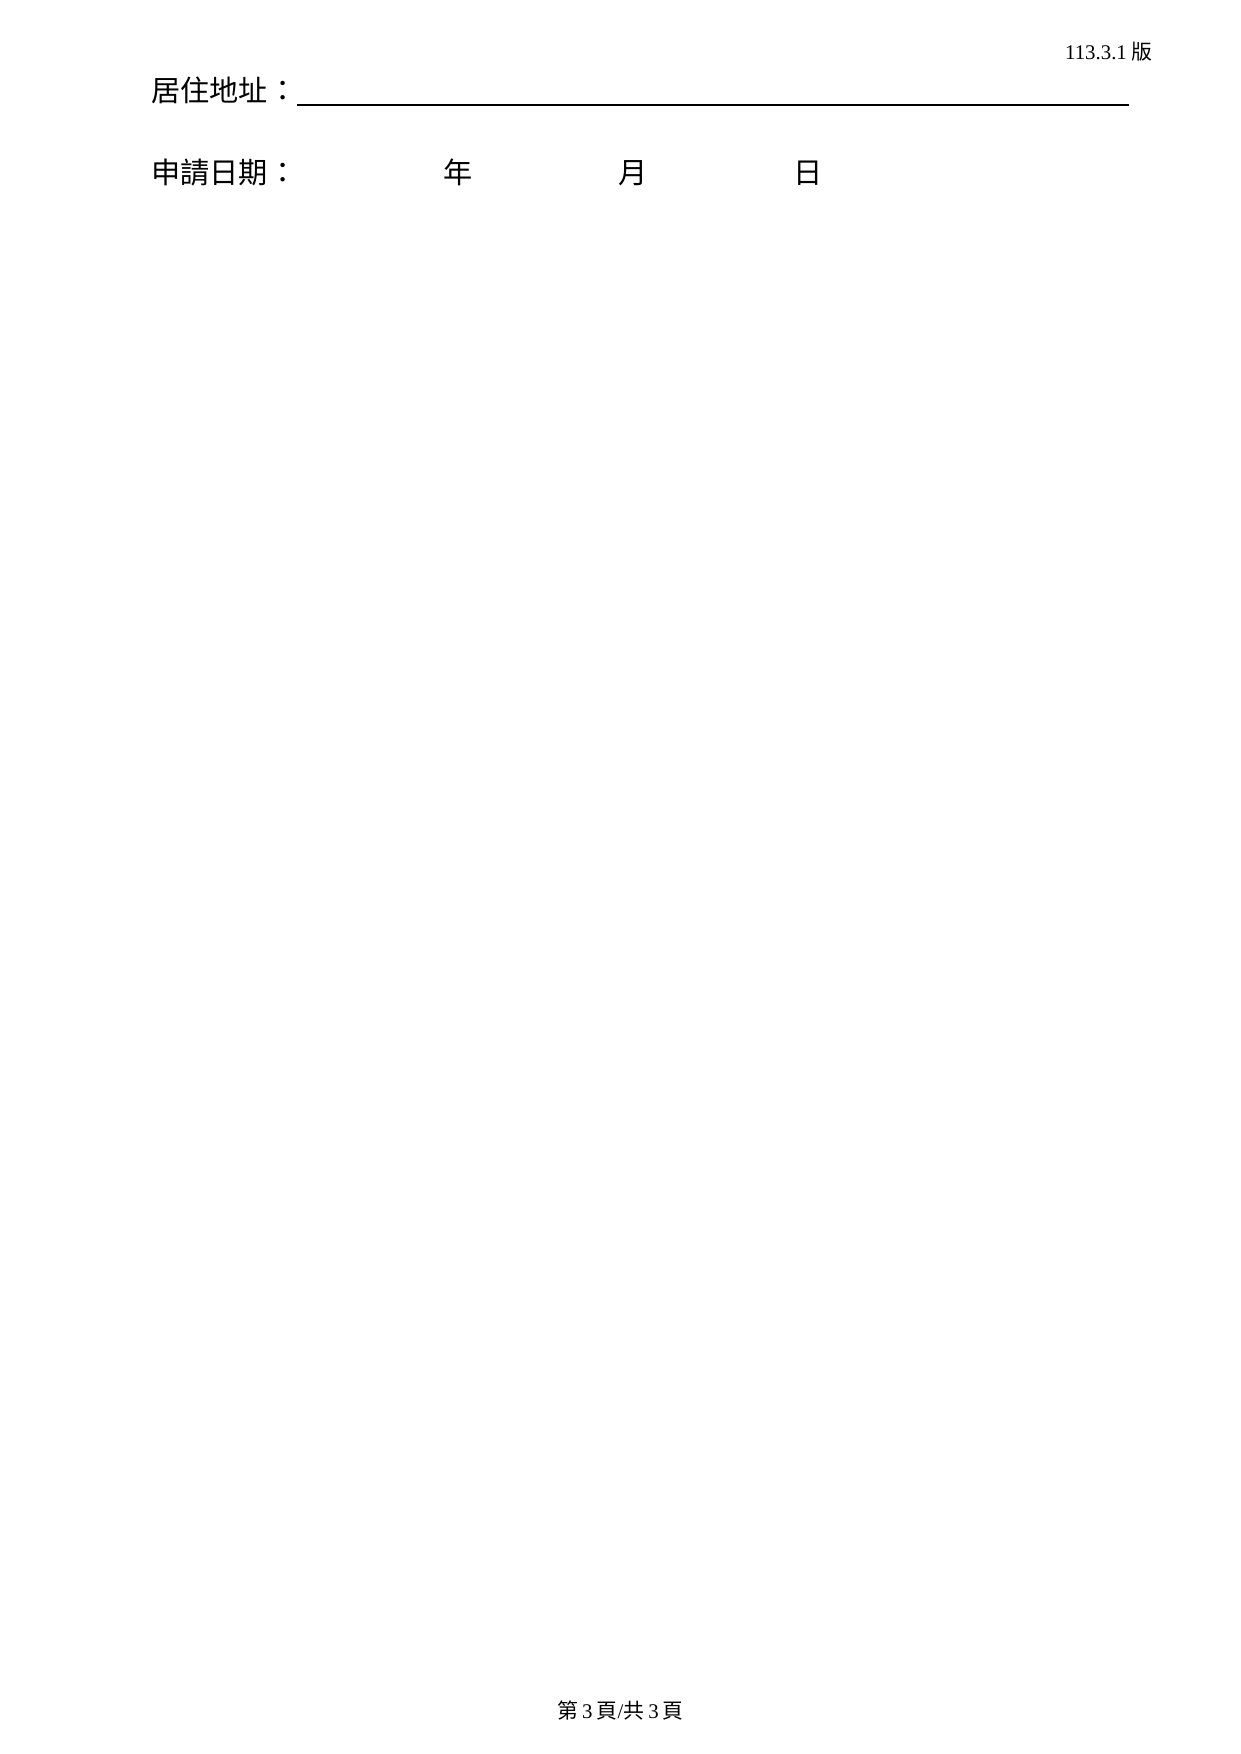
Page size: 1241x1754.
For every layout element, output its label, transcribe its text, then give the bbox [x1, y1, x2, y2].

text 居住地址： [151, 67, 1152, 110]
text 申請日期： 年 月 日 [151, 149, 1152, 192]
